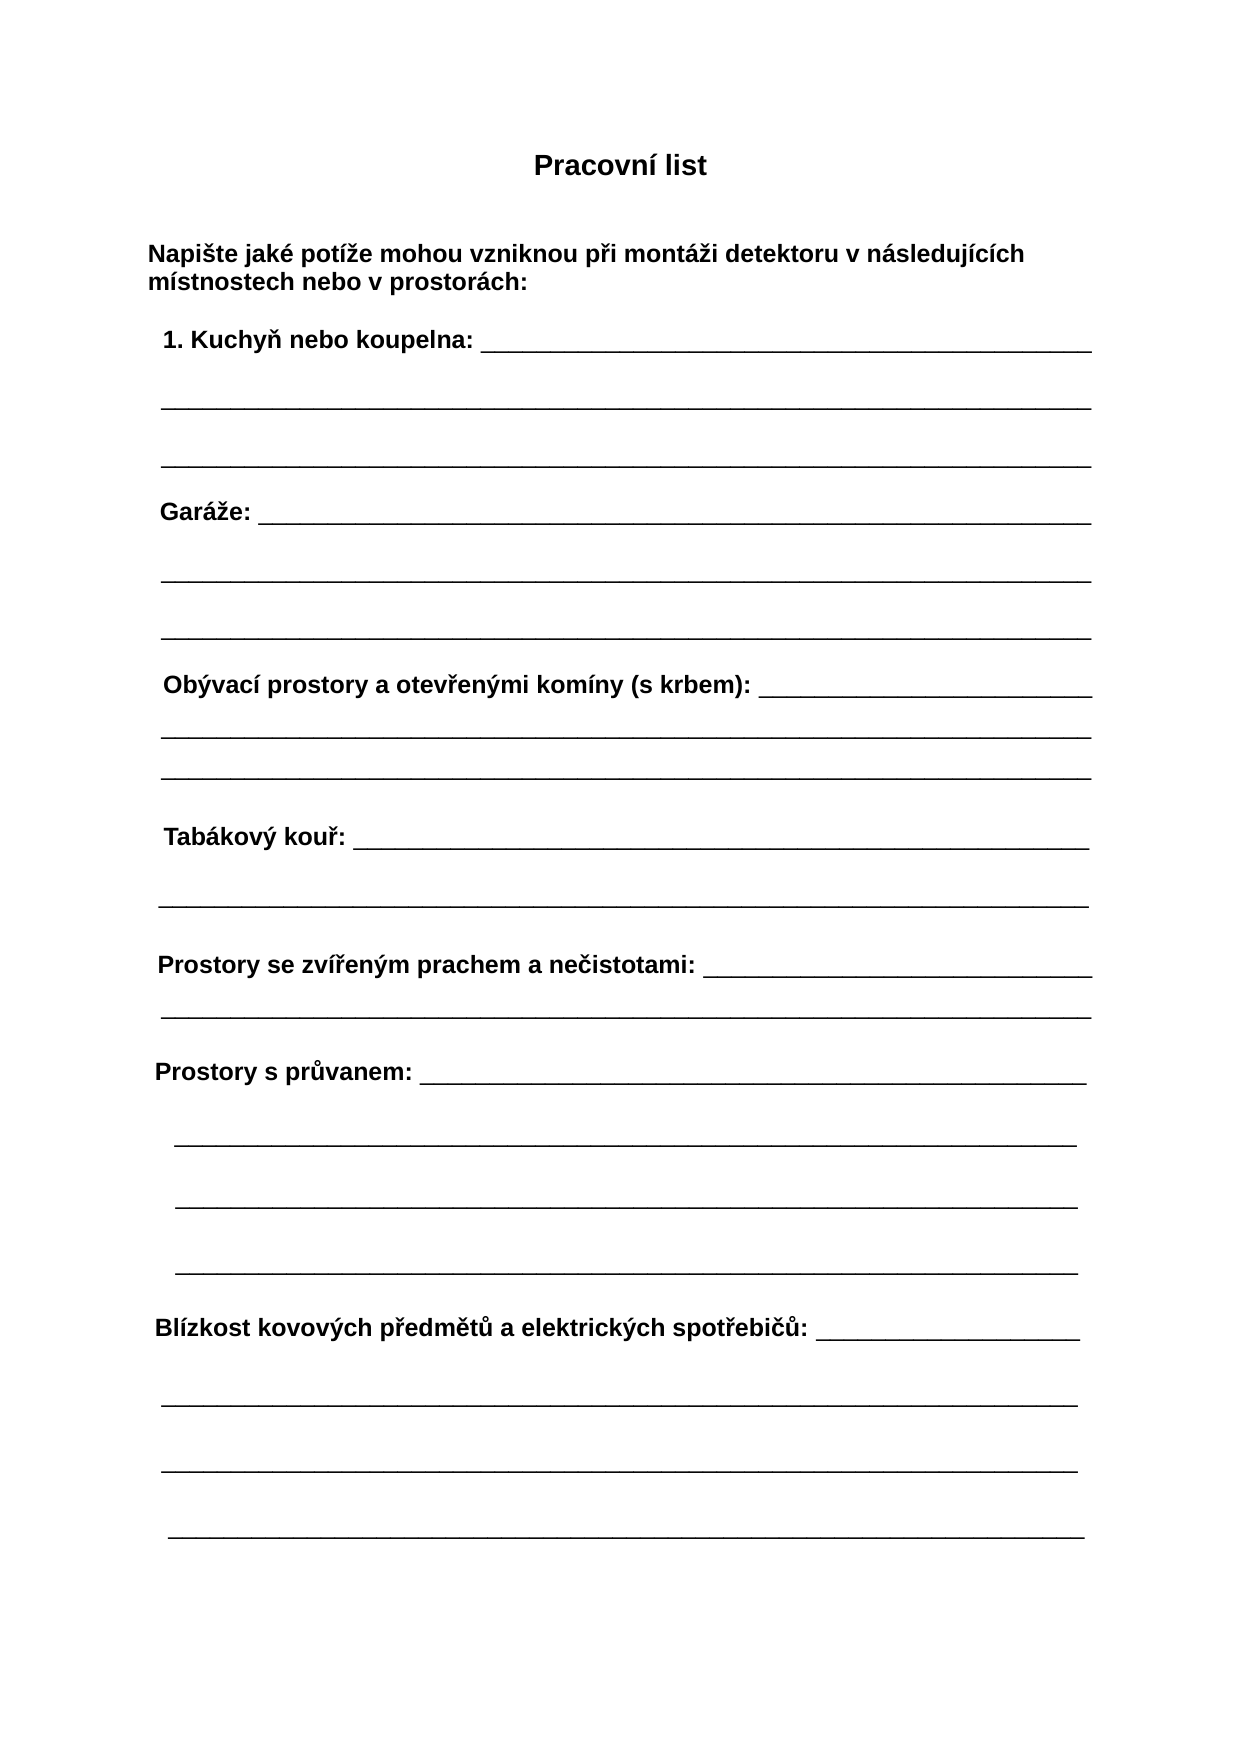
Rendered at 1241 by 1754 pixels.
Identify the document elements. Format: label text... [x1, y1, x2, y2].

text Tabákový kouř: _____________________________________________________ [148, 822, 1090, 851]
text Prostory se zvířeným prachem a nečistotami: ____________________________ [148, 950, 1093, 979]
text __________________________________________________________________ [148, 1511, 1093, 1540]
text Prostory s průvanem: ________________________________________________ [148, 1057, 1093, 1086]
text ___________________________________________________________________ [148, 555, 1093, 584]
text __________________________________________________________________ [148, 1445, 1093, 1474]
text _________________________________________________________________ [174, 1119, 1093, 1148]
text __________________________________________________________________ [148, 1379, 1093, 1408]
text ___________________________________________________________________ [148, 752, 1093, 781]
text ___________________________________________________________________ [148, 382, 1093, 411]
text Napište jaké potíže mohou vzniknou při montáži detektoru v následujících místnostech nebo v prostorách: [148, 239, 1093, 296]
text ___________________________________________________________________ [148, 880, 1090, 909]
text ___________________________________________________________________ [148, 991, 1093, 1020]
text _________________________________________________________________ [148, 1181, 1093, 1209]
text _________________________________________________________________ [148, 1247, 1093, 1276]
text Obývací prostory a otevřenými komíny (s krbem): ________________________ [148, 670, 1093, 699]
text Garáže: ____________________________________________________________ [148, 497, 1093, 526]
text Pracovní list [148, 148, 1093, 181]
text 1. Kuchyň nebo koupelna: ____________________________________________ [148, 325, 1093, 354]
text ___________________________________________________________________ [148, 612, 1093, 641]
text ___________________________________________________________________ [148, 440, 1093, 469]
text Blízkost kovových předmětů a elektrických spotřebičů: ___________________ [148, 1313, 1093, 1342]
text ___________________________________________________________________ [148, 711, 1093, 740]
